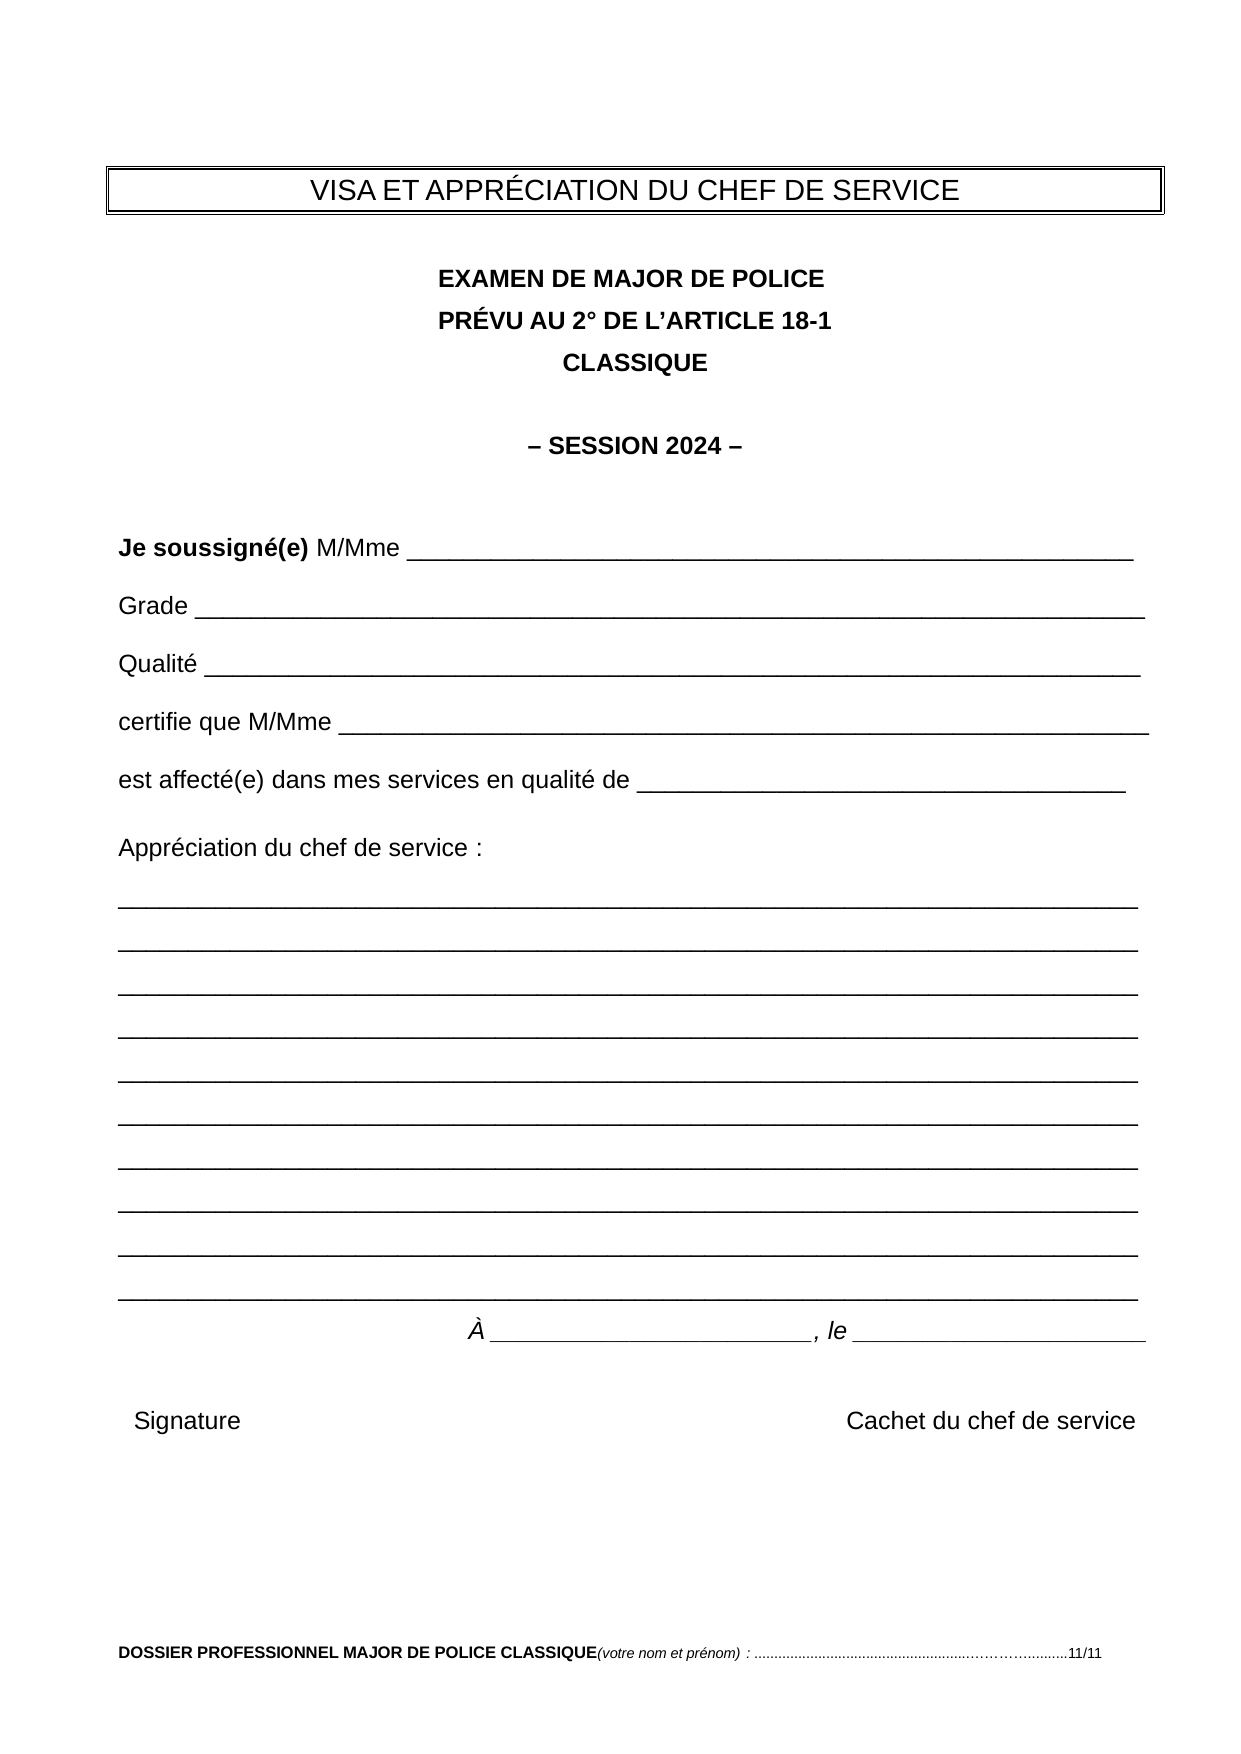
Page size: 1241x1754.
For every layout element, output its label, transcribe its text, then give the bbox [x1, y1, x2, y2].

text EXAMEN DE MAJOR DE POLICE [118, 264, 1152, 293]
text – SESSION 2024 – [118, 431, 1152, 460]
text __________________________________________________________________________________________________________________________________________________________________________________________________________________________________________________________________________________________________________________________________________________________________________________________________________________________________________________________________________________________________________________________________________________________________________________________________________________________________________________________________________________________________________________________________________________________ [118, 881, 1152, 1302]
text Signature Cachet du chef de service [118, 1406, 1152, 1435]
text PRÉVU AU 2° DE L’ARTICLE 18-1 [118, 306, 1152, 335]
text Je soussigné(e) M/Mme ____________________________________________________ [118, 533, 1152, 562]
text CLASSIQUE [118, 347, 1152, 377]
text Qualité ___________________________________________________________________ [118, 649, 1152, 678]
text est affecté(e) dans mes services en qualité de ___________________________________ [118, 765, 1152, 794]
text VISA ET APPRÉCIATION DU CHEF DE SERVICE [112, 173, 1158, 207]
text Grade ____________________________________________________________________ [118, 591, 1152, 620]
text Appréciation du chef de service : [118, 832, 1152, 862]
text certifie que M/Mme __________________________________________________________ [118, 707, 1152, 736]
text À _______________________, le _____________________ [120, 1316, 1152, 1345]
